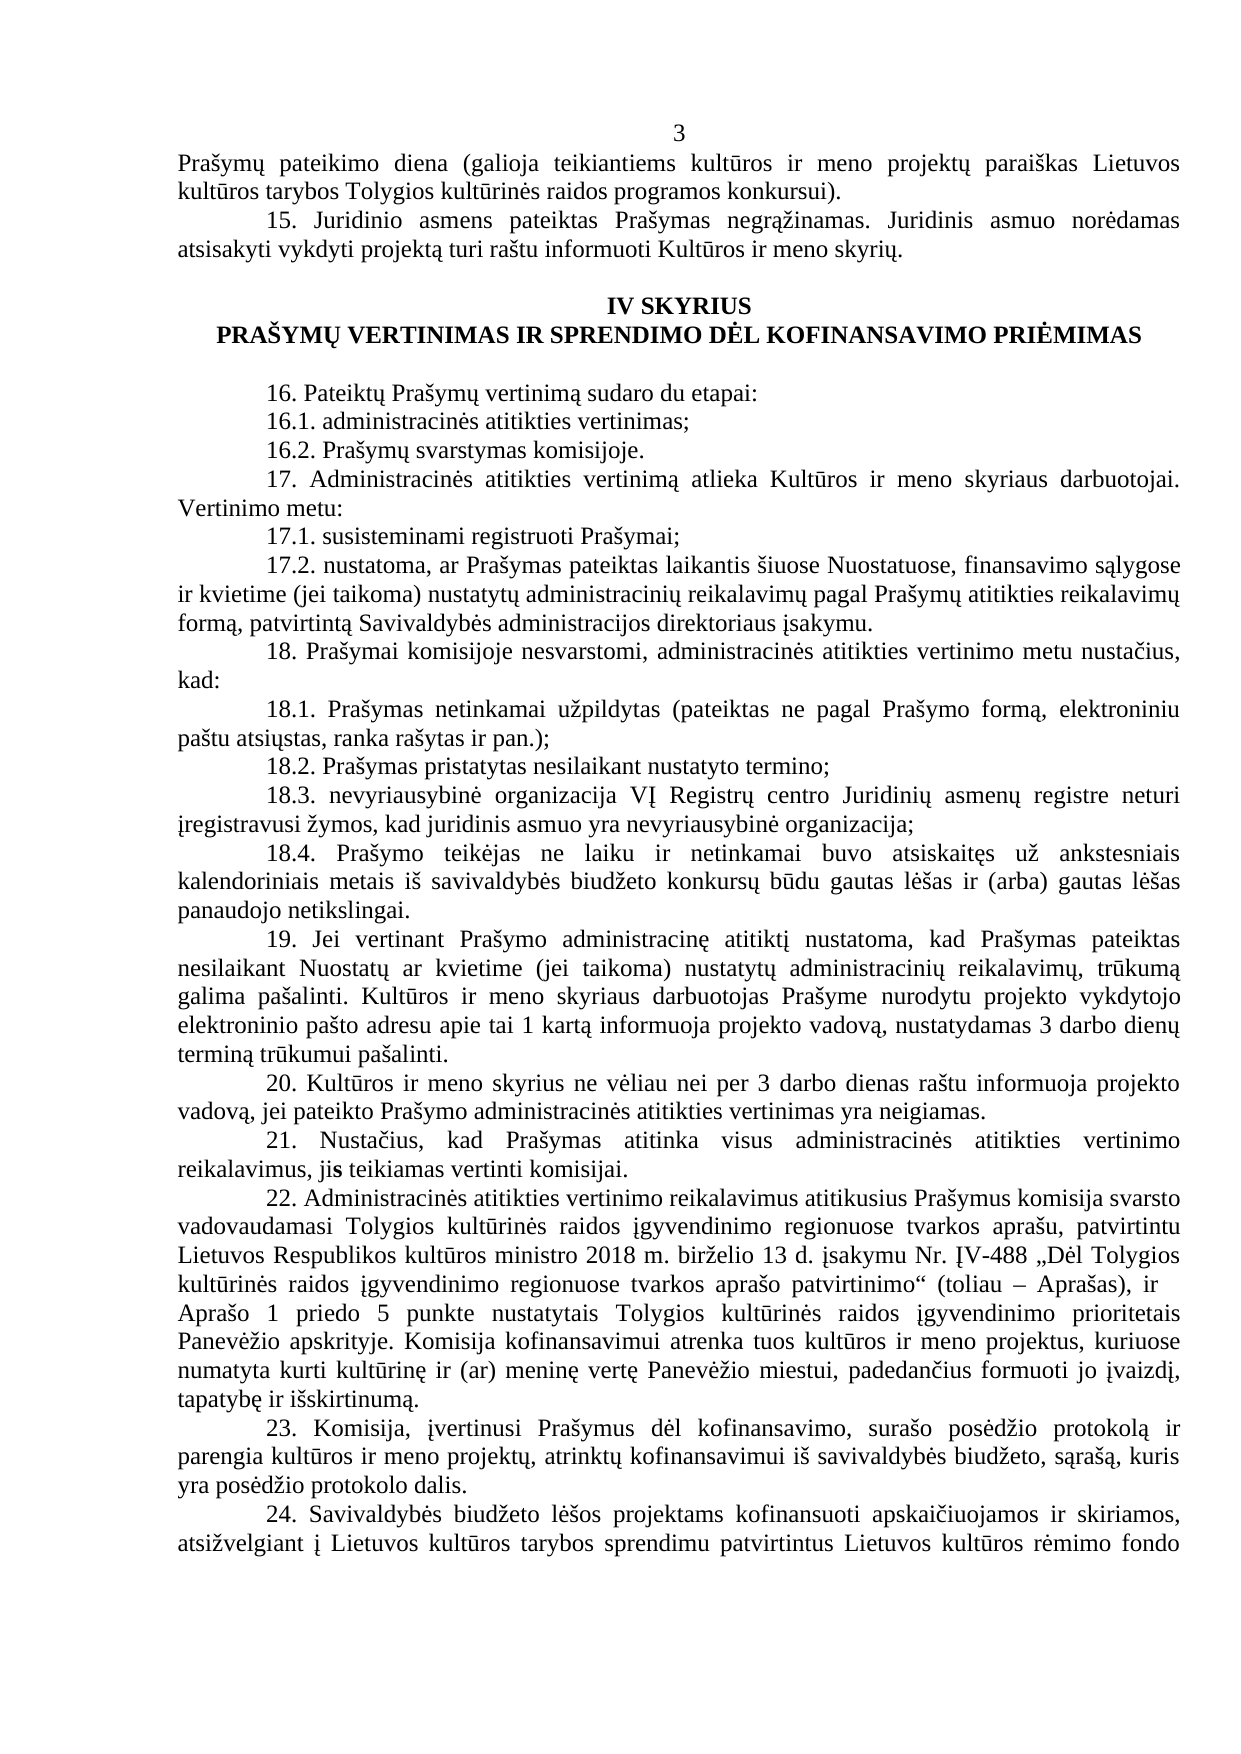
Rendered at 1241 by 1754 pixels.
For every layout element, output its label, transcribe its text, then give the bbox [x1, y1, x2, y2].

text Prašymų pateikimo diena (galioja teikiantiems kultūros ir meno projektų paraiškas Lietuvos kultūros tarybos Tolygios kultūrinės raidos programos konkursui). [177, 148, 1181, 205]
text 17.1. susisteminami registruoti Prašymai; [177, 521, 1181, 550]
text 17.2. nustatoma, ar Prašymas pateiktas laikantis šiuose Nuostatuose, finansavimo sąlygose ir kvietime (jei taikoma) nustatytų administracinių reikalavimų pagal Prašymų atitikties reikalavimų formą, patvirtintą Savivaldybės administracijos direktoriaus įsakymu. [177, 550, 1181, 636]
text 19. Jei vertinant Prašymo administracinę atitiktį nustatoma, kad Prašymas pateiktas nesilaikant Nuostatų ar kvietime (jei taikoma) nustatytų administracinių reikalavimų, trūkumą galima pašalinti. Kultūros ir meno skyriaus darbuotojas Prašyme nurodytu projekto vykdytojo elektroninio pašto adresu apie tai 1 kartą informuoja projekto vadovą, nustatydamas 3 darbo dienų terminą trūkumui pašalinti. [177, 924, 1181, 1068]
text 17. Administracinės atitikties vertinimą atlieka Kultūros ir meno skyriaus darbuotojai. Vertinimo metu: [177, 464, 1181, 521]
text 18.1. Prašymas netinkamai užpildytas (pateiktas ne pagal Prašymo formą, elektroniniu paštu atsiųstas, ranka rašytas ir pan.); [177, 694, 1181, 751]
text 20. Kultūros ir meno skyrius ne vėliau nei per 3 darbo dienas raštu informuoja projekto vadovą, jei pateikto Prašymo administracinės atitikties vertinimas yra neigiamas. [177, 1068, 1181, 1125]
text 15. Juridinio asmens pateiktas Prašymas negrąžinamas. Juridinis asmuo norėdamas atsisakyti vykdyti projektą turi raštu informuoti Kultūros ir meno skyrių. [177, 205, 1181, 263]
text 18.2. Prašymas pristatytas nesilaikant nustatyto termino; [266, 751, 1181, 780]
text 21. Nustačius, kad Prašymas atitinka visus administracinės atitikties vertinimo reikalavimus, jis teikiamas vertinti komisijai. [177, 1125, 1181, 1183]
text 16.2. Prašymų svarstymas komisijoje. [177, 435, 1181, 464]
text 22. Administracinės atitikties vertinimo reikalavimus atitikusius Prašymus komisija svarsto vadovaudamasi Tolygios kultūrinės raidos įgyvendinimo regionuose tvarkos aprašu, patvirtintu Lietuvos Respublikos kultūros ministro 2018 m. birželio 13 d. įsakymu Nr. ĮV-488 „Dėl Tolygios kultūrinės raidos įgyvendinimo regionuose tvarkos aprašo patvirtinimo“ (toliau – Aprašas), ir Aprašo 1 priedo 5 punkte nustatytais Tolygios kultūrinės raidos įgyvendinimo prioritetais Panevėžio apskrityje. Komisija kofinansavimui atrenka tuos kultūros ir meno projektus, kuriuose numatyta kurti kultūrinę ir (ar) meninę vertę Panevėžio miestui, padedančius formuoti jo įvaizdį, tapatybę ir išskirtinumą. [177, 1183, 1181, 1413]
text 18.3. nevyriausybinė organizacija VĮ Registrų centro Juridinių asmenų registre neturi įregistravusi žymos, kad juridinis asmuo yra nevyriausybinė organizacija; [177, 780, 1181, 838]
text 24. Savivaldybės biudžeto lėšos projektams kofinansuoti apskaičiuojamos ir skiriamos, atsižvelgiant į Lietuvos kultūros tarybos sprendimu patvirtintus Lietuvos kultūros rėmimo fondo [177, 1499, 1181, 1556]
text PRAŠYMŲ VERTINIMAS IR SPRENDIMO DĖL KOFINANSAVIMO PRIĖMIMAS [177, 320, 1181, 349]
text 18.4. Prašymo teikėjas ne laiku ir netinkamai buvo atsiskaitęs už ankstesniais kalendoriniais metais iš savivaldybės biudžeto konkursų būdu gautas lėšas ir (arba) gautas lėšas panaudojo netikslingai. [177, 838, 1181, 924]
text 16.1. administracinės atitikties vertinimas; [177, 406, 1181, 435]
text 18. Prašymai komisijoje nesvarstomi, administracinės atitikties vertinimo metu nustačius, kad: [177, 636, 1181, 694]
text IV SKYRIUS [177, 291, 1181, 320]
text 23. Komisija, įvertinusi Prašymus dėl kofinansavimo, surašo posėdžio protokolą ir parengia kultūros ir meno projektų, atrinktų kofinansavimui iš savivaldybės biudžeto, sąrašą, kuris yra posėdžio protokolo dalis. [177, 1413, 1181, 1499]
text 16. Pateiktų Prašymų vertinimą sudaro du etapai: [266, 378, 1181, 406]
